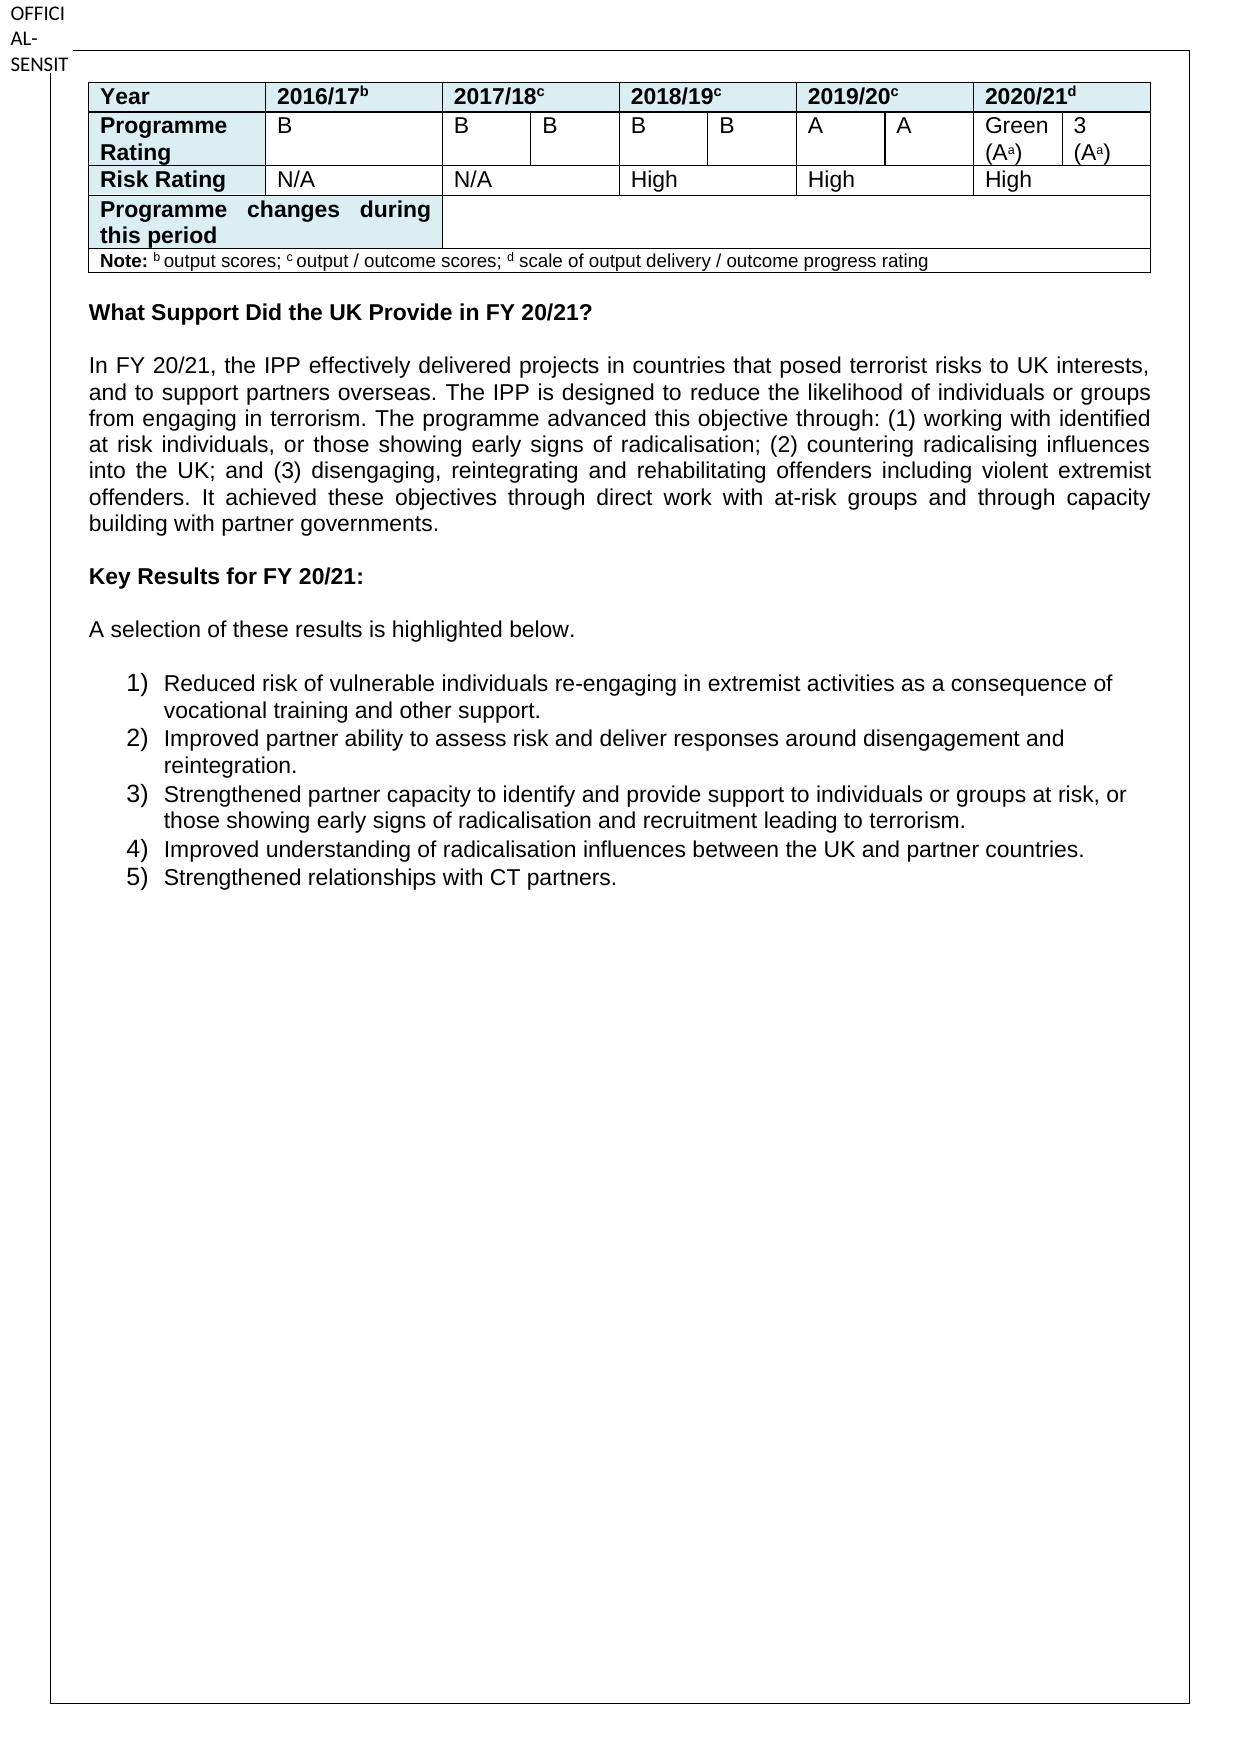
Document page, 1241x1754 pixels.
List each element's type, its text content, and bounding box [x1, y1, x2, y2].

text In FY 20/21, the IPP effectively delivered projects in countries that posed terrorist risks to UK interests, and to support partners overseas. The IPP is designed to reduce the likelihood of individuals or groups from engaging in terrorism. The programme advanced this objective through: (1) working with identified at risk individuals, or those showing early signs of radicalisation; (2) countering radicalising influences into the UK; and (3) disengaging, reintegrating and rehabilitating offenders including violent extremist offenders. It achieved these objectives through direct work with at-risk groups and through capacity building with partner governments. [89, 352, 1152, 537]
table_cell 2017/18c [443, 83, 619, 111]
table_cell N/A [443, 166, 619, 194]
table_cell Programme Rating [89, 113, 265, 165]
table_cell 2019/20c [797, 83, 973, 111]
table_cell Note: b output scores; c output / outcome scores; d scale of output delivery / outcome progress rating [89, 249, 1150, 272]
table_cell 3 (Aa) [1063, 113, 1150, 165]
table_cell [443, 196, 1150, 248]
table_cell B [443, 113, 530, 165]
table_cell Green (Aa) [974, 113, 1062, 165]
table_cell B [266, 113, 442, 165]
table_cell 2020/21d [974, 83, 1150, 111]
text A selection of these results is highlighted below. [89, 616, 1152, 642]
table_cell High [797, 166, 973, 194]
table_cell High [620, 166, 796, 194]
table_cell B [708, 113, 796, 165]
table_cell 2016/17b [266, 83, 442, 111]
table_cell High [974, 166, 1150, 194]
list Strengthened partner capacity to identify and provide support to individuals or groups at risk, or those showing early signs of radicalisation and recruitment leading to terrorism. [126, 778, 1152, 834]
table_cell N/A [266, 166, 442, 194]
table_cell A [797, 113, 884, 165]
table_cell Year [89, 83, 265, 111]
list Improved understanding of radicalisation influences between the UK and partner countries. [126, 834, 1152, 862]
text Key Results for FY 20/21: [89, 563, 1152, 589]
table_cell B [531, 113, 619, 165]
list Strengthened relationships with CT partners. [126, 862, 1152, 891]
table_cell Programme changes during this period [89, 196, 442, 248]
list Improved partner ability to assess risk and deliver responses around disengagement and reintegration. [126, 723, 1152, 778]
text What Support Did the UK Provide in FY 20/21? [89, 299, 1152, 326]
table_cell B [620, 113, 707, 165]
table_cell 2018/19c [620, 83, 796, 111]
list Reduced risk of vulnerable individuals re-engaging in extremist activities as a consequence of vocational training and other support. [126, 668, 1152, 723]
table_cell A [886, 113, 973, 165]
table_cell Risk Rating [89, 166, 265, 194]
